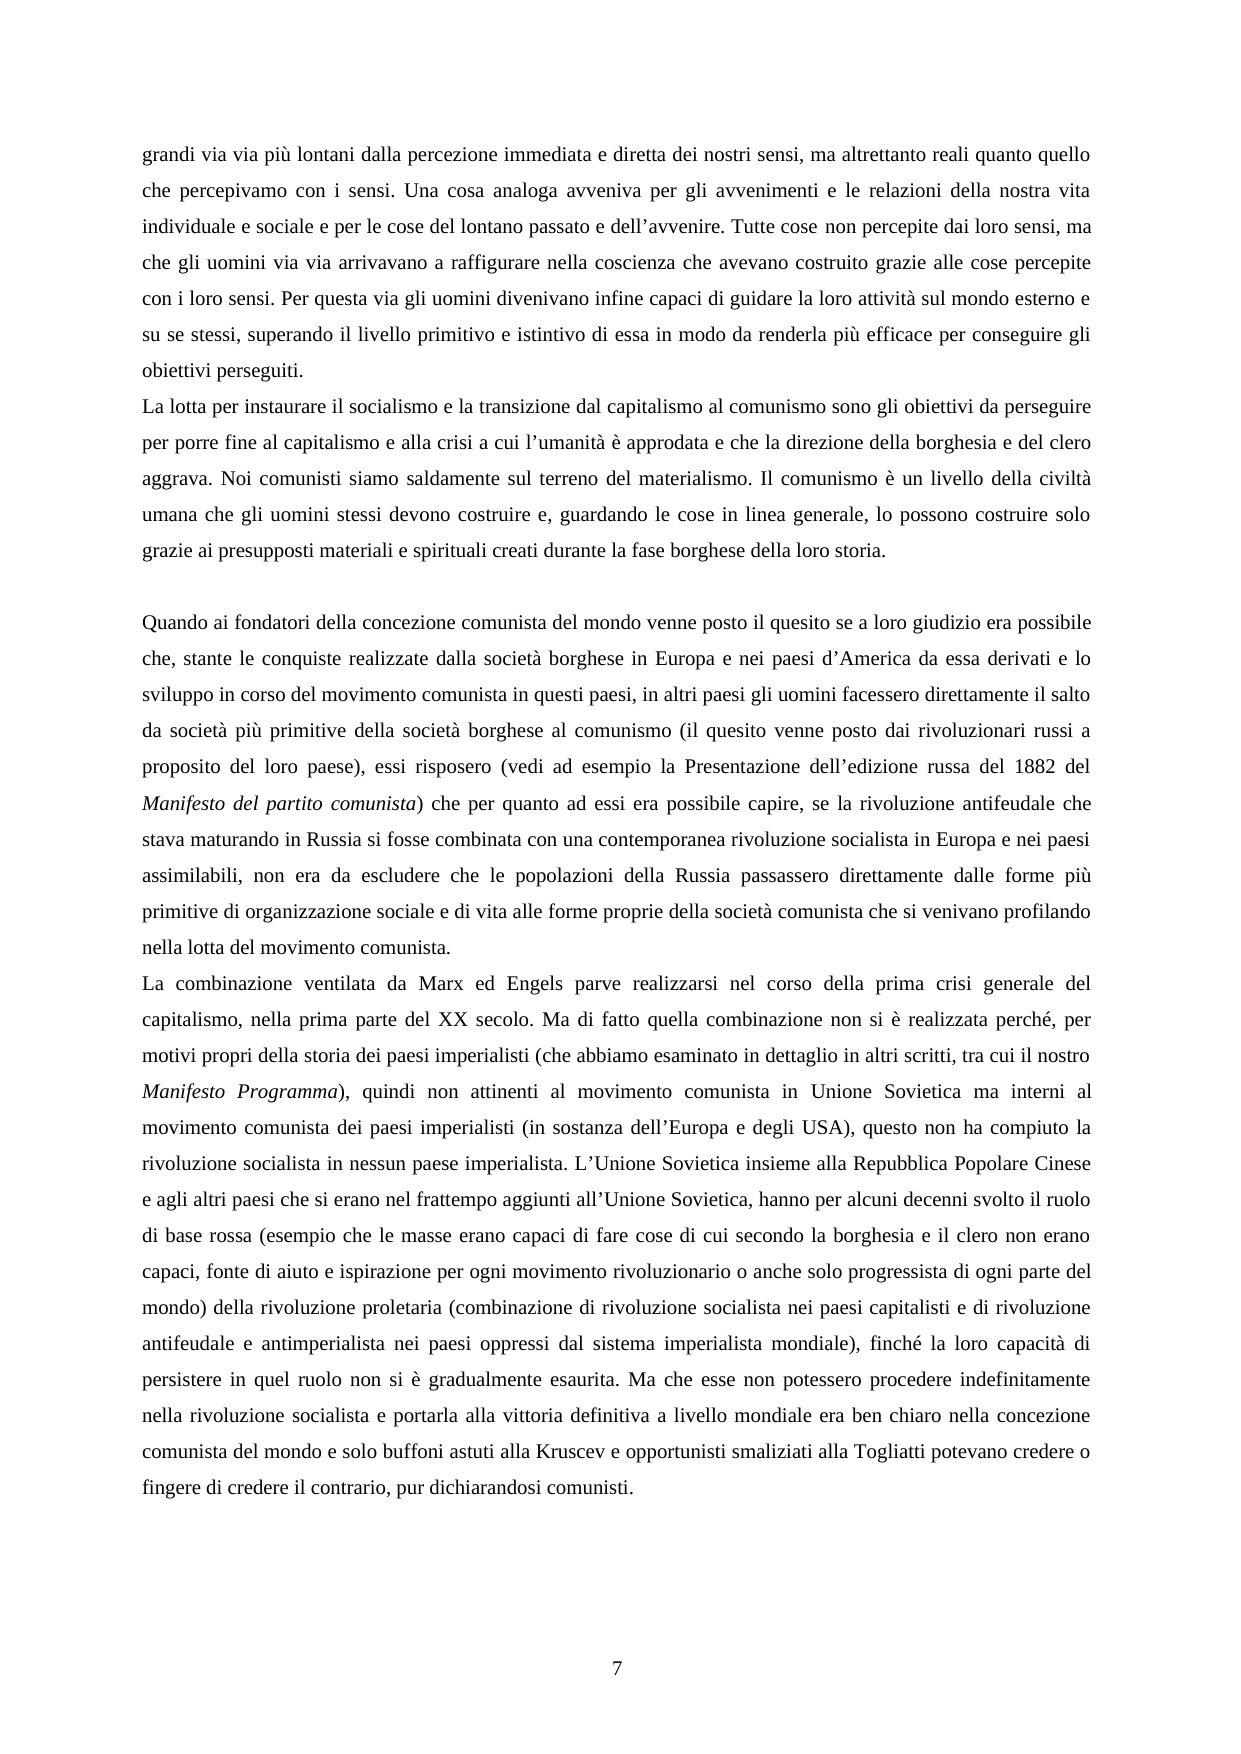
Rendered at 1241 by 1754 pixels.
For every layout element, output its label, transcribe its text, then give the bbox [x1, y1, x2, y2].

text La combinazione ventilata da Marx ed Engels parve realizzarsi nel corso della prima crisi generale del capitalismo, nella prima parte del XX secolo. Ma di fatto quella combinazione non si è realizzata perché, per motivi propri della storia dei paesi imperialisti (che abbiamo esaminato in dettaglio in altri scritti, tra cui il nostro Manifesto Programma), quindi non attinenti al movimento comunista in Unione Sovietica ma interni al movimento comunista dei paesi imperialisti (in sostanza dell’Europa e degli USA), questo non ha compiuto la rivoluzione socialista in nessun paese imperialista. L’Unione Sovietica insieme alla Repubblica Popolare Cinese e agli altri paesi che si erano nel frattempo aggiunti all’Unione Sovietica, hanno per alcuni decenni svolto il ruolo di base rossa (esempio che le masse erano capaci di fare cose di cui secondo la borghesia e il clero non erano capaci, fonte di aiuto e ispirazione per ogni movimento rivoluzionario o anche solo progressista di ogni parte del mondo) della rivoluzione proletaria (combinazione di rivoluzione socialista nei paesi capitalisti e di rivoluzione antifeudale e antimperialista nei paesi oppressi dal sistema imperialista mondiale), finché la loro capacità di persistere in quel ruolo non si è gradualmente esaurita. Ma che esse non potessero procedere indefinitamente nella rivoluzione socialista e portarla alla vittoria definitiva a livello mondiale era ben chiaro nella concezione comunista del mondo e solo buffoni astuti alla Kruscev e opportunisti smaliziati alla Togliatti potevano credere o fingere di credere il contrario, pur dichiarandosi comunisti. [142, 971, 1092, 1499]
text Quando ai fondatori della concezione comunista del mondo venne posto il quesito se a loro giudizio era possibile che, stante le conquiste realizzate dalla società borghese in Europa e nei paesi d’America da essa derivati e lo sviluppo in corso del movimento comunista in questi paesi, in altri paesi gli uomini facessero direttamente il salto da società più primitive della società borghese al comunismo (il quesito venne posto dai rivoluzionari russi a proposito del loro paese), essi risposero (vedi ad esempio la Presentazione dell’edizione russa del 1882 del Manifesto del partito comunista) che per quanto ad essi era possibile capire, se la rivoluzione antifeudale che stava maturando in Russia si fosse combinata con una contemporanea rivoluzione socialista in Europa e nei paesi assimilabili, non era da escludere che le popolazioni della Russia passassero direttamente dalle forme più primitive di organizzazione sociale e di vita alle forme proprie della società comunista che si venivano profilando nella lotta del movimento comunista. [142, 610, 1092, 959]
text grandi via via più lontani dalla percezione immediata e diretta dei nostri sensi, ma altrettanto reali quanto quello che percepivamo con i sensi. Una cosa analoga avveniva per gli avvenimenti e le relazioni della nostra vita individuale e sociale e per le cose del lontano passato e dell’avvenire. Tutte cose non percepite dai loro sensi, ma che gli uomini via via arrivavano a raffigurare nella coscienza che avevano costruito grazie alle cose percepite con i loro sensi. Per questa via gli uomini divenivano infine capaci di guidare la loro attività sul mondo esterno e su se stessi, superando il livello primitivo e istintivo di essa in modo da renderla più efficace per conseguire gli obiettivi perseguiti. [142, 142, 1092, 382]
text La lotta per instaurare il socialismo e la transizione dal capitalismo al comunismo sono gli obiettivi da perseguire per porre fine al capitalismo e alla crisi a cui l’umanità è approdata e che la direzione della borghesia e del clero aggrava. Noi comunisti siamo saldamente sul terreno del materialismo. Il comunismo è un livello della civiltà umana che gli uomini stessi devono costruire e, guardando le cose in linea generale, lo possono costruire solo grazie ai presupposti materiali e spirituali creati durante la fase borghese della loro storia. [142, 394, 1092, 562]
